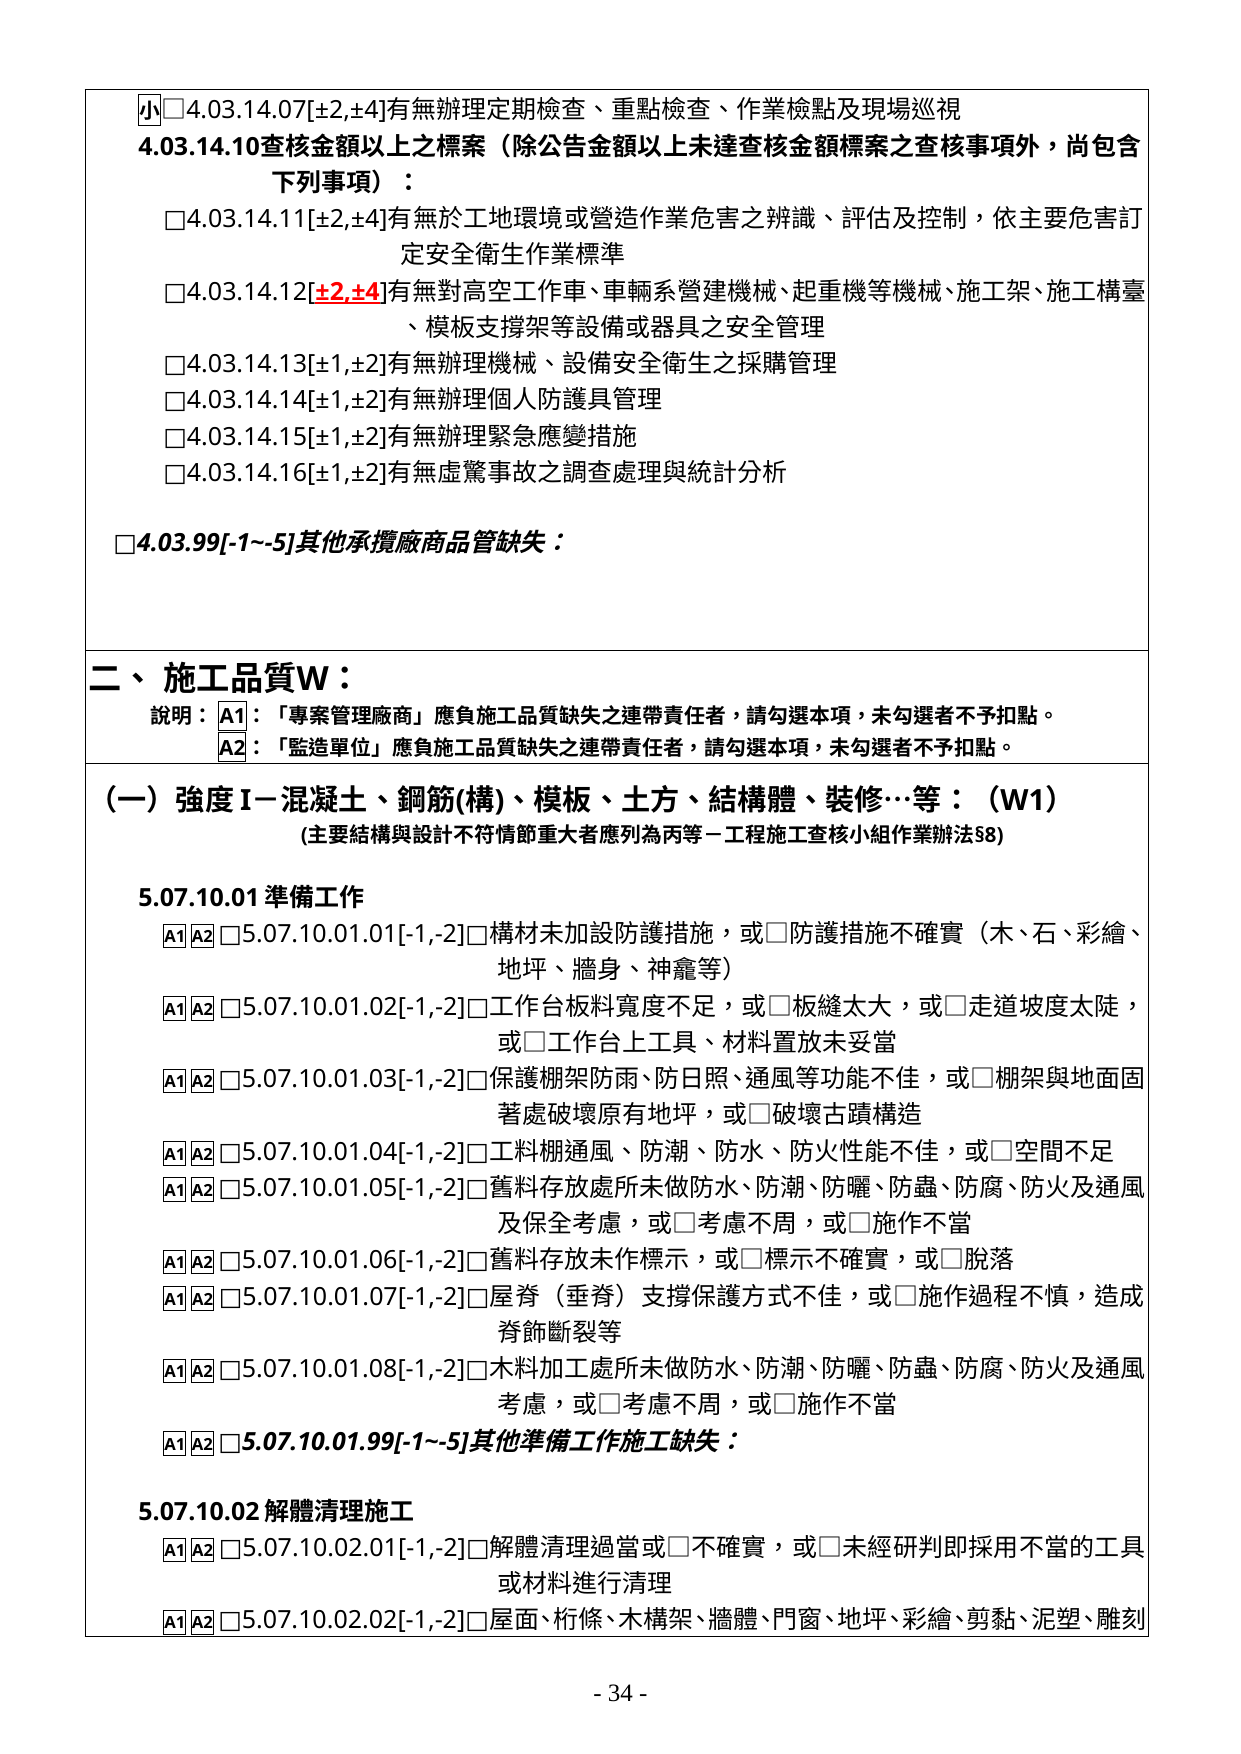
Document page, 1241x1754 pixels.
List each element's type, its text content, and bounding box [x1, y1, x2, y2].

table_cell 小□4.03.14.07[±2,±4]有無辦理定期檢查、重點檢查、作業檢點及現場巡視 4.03.14.10查核金額以上之標案（除公告金額以上未達查核金額標案之查核事項外，尚包含下列事項）： □4.03.14.11[±2,±4]有無於工地環境或營造作業危害之辨識、評估及控制，依主要危害訂定安全衛生作業標準 □4.03.14.12[±2,±4]有無對高空工作車、車輛系營建機械、起重機等機械、施工架、施工構臺、模板支撐架等設備或器具之安全管理 □4.03.14.13[±1,±2]有無辦理機械、設備安全衛生之採購管理 □4.03.14.14[±1,±2]有無辦理個人防護具管理 □4.03.14.15[±1,±2]有無辦理緊急應變措施 □4.03.14.16[±1,±2]有無虛驚事故之調查處理與統計分析 □4.03.99[-1~-5]其他承攬廠商品管缺失： [86, 90, 1148, 650]
table_cell （一）強度Ι－混凝土、鋼筋(構)、模板、土方、結構體、裝修…等：（W1） (主要結構與設計不符情節重大者應列為丙等－工程施工查核小組作業辦法§8) 5.07.10.01準備工作 A1 A2 □5.07.10.01.01[-1,-2]□構材未加設防護措施，或□防護措施不確實（木、石、彩繪、地坪、牆身、神龕等） A1 A2 □5.07.10.01.02[-1,-2]□工作台板料寬度不足，或□板縫太大，或□走道坡度太陡，或□工作台上工具、材料置放未妥當 A1 A2 □5.07.10.01.03[-1,-2]□保護棚架防雨、防日照、通風等功能不佳，或□棚架與地面固著處破壞原有地坪，或□破壞古蹟構造 A1 A2 □5.07.10.01.04[-1,-2]□工料棚通風、防潮、防水、防火性能不佳，或□空間不足 A1 A2 □5.07.10.01.05[-1,-2]□舊料存放處所未做防水、防潮、防曬、防蟲、防腐、防火及通風及保全考慮，或□考慮不周，或□施作不當 A1 A2 □5.07.10.01.06[-1,-2]□舊料存放未作標示，或□標示不確實，或□脫落 A1 A2 □5.07.10.01.07[-1,-2]□屋脊（垂脊）支撐保護方式不佳，或□施作過程不慎，造成脊飾斷裂等 A1 A2 □5.07.10.01.08[-1,-2]□木料加工處所未做防水、防潮、防曬、防蟲、防腐、防火及通風考慮，或□考慮不周，或□施作不當 A1 A2 □5.07.10.01.99[-1~-5]其他準備工作施工缺失： 5.07.10.02解體清理施工 A1 A2 □5.07.10.02.01[-1,-2]□解體清理過當或□不確實，或□未經研判即採用不當的工具或材料進行清理 A1 A2 □5.07.10.02.02[-1,-2]□屋面、桁條、木構架、牆體、門窗、地坪、彩繪、剪黏、泥塑、雕刻 [86, 764, 1148, 1636]
table_cell 施工品質W： 說明： A1：「專案管理廠商」應負施工品質缺失之連帶責任者，請勾選本項，未勾選者不予扣點。 A2：「監造單位」應負施工品質缺失之連帶責任者，請勾選本項，未勾選者不予扣點。 [86, 651, 1148, 762]
